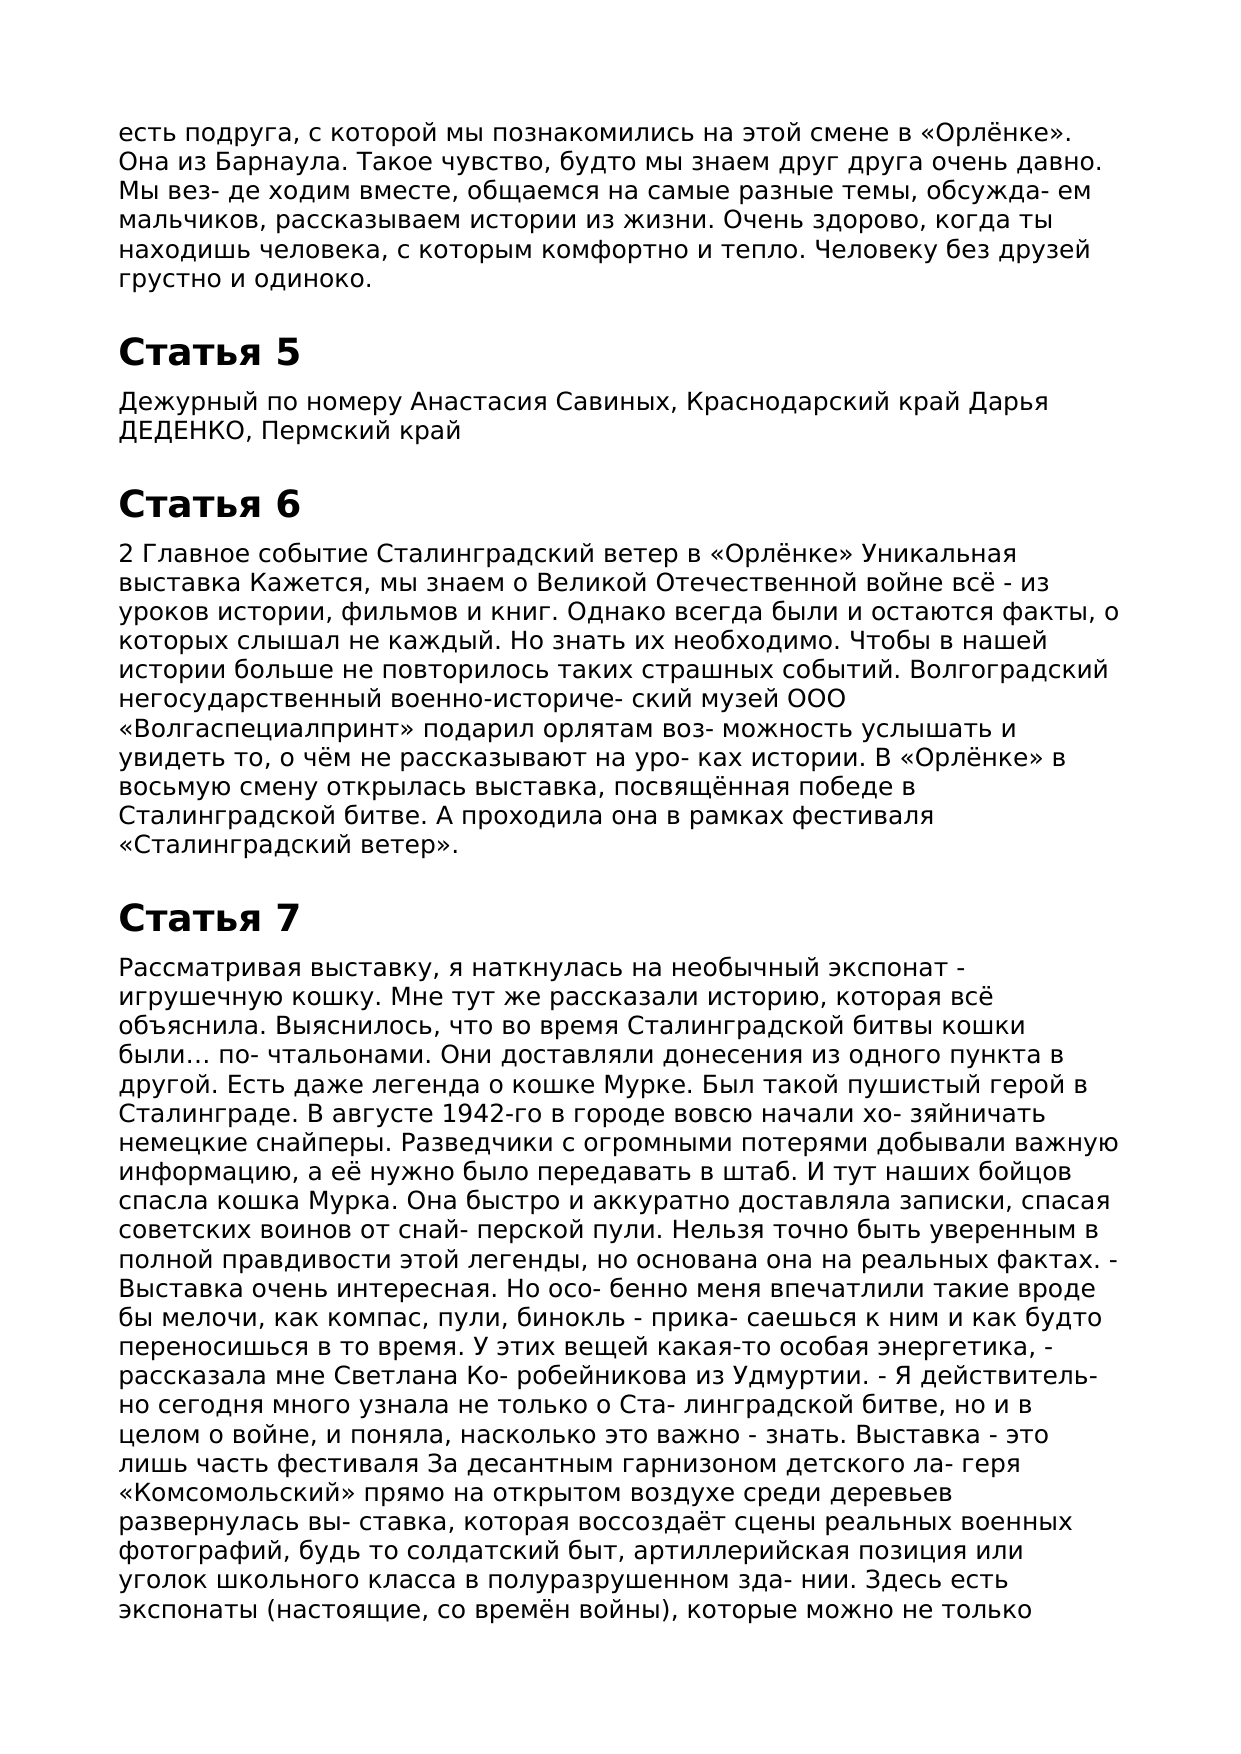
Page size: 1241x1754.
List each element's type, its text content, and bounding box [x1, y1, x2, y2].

subtitle Статья 5 [118, 331, 1122, 374]
text 2 Главное событие Сталинградский ветер в «Орлёнке» Уникальная выставка Кажется, мы знаем о Великой Отечественной войне всё - из уроков истории, фильмов и книг. Однако всегда были и остаются факты, о которых слышал не каждый. Но знать их необходимо. Чтобы в нашей истории больше не повторилось таких страшных событий. Волгоградский негосударственный военно-историче- ский музей ООО «Волгаспециалпринт» подарил орлятам воз- можность услышать и увидеть то, о чём не рассказывают на уро- ках истории. В «Орлёнке» в восьмую смену открылась выставка, посвящённая победе в Сталинградской битве. А проходила она в рамках фестиваля «Сталинградский ветер». [118, 539, 1122, 859]
subtitle Статья 7 [118, 897, 1122, 941]
text Рассматривая выставку, я наткнулась на необычный экспонат - игрушечную кошку. Мне тут же рассказали историю, которая всё объяснила. Выяснилось, что во время Сталинградской битвы кошки были… по- чтальонами. Они доставляли донесения из одного пункта в другой. Есть даже легенда о кошке Мурке. Был такой пушистый герой в Сталинграде. В августе 1942-го в городе вовсю начали хо- зяйничать немецкие снайперы. Разведчики с огромными потерями добывали важную информацию, а её нужно было передавать в штаб. И тут наших бойцов спасла кошка Мурка. Она быстро и аккуратно доставляла записки, спасая советских воинов от снай- перской пули. Нельзя точно быть уверенным в полной правдивости этой легенды, но основана она на реальных фактах. - Выставка очень интересная. Но осо- бенно меня впечатлили такие вроде бы мелочи, как компас, пули, бинокль - прика- саешься к ним и как будто переносишься в то время. У этих вещей какая-то особая энергетика, - рассказала мне Светлана Ко- робейникова из Удмуртии. - Я действитель- но сегодня много узнала не только о Ста- линградской битве, но и в целом о войне, и поняла, насколько это важно - знать. Выставка - это лишь часть фестиваля За десантным гарнизоном детского ла- геря «Комсомольский» прямо на открытом воздухе среди деревьев развернулась вы- ставка, которая воссоздаёт сцены реальных военных фотографий, будь то солдатский быт, артиллерийская позиция или уголок школьного класса в полуразрушенном зда- нии. Здесь есть экспонаты (настоящие, со времён войны), которые можно не только [118, 953, 1122, 1624]
subtitle Статья 6 [118, 483, 1122, 526]
text есть подруга, с которой мы познакомились на этой смене в «Орлёнке». Она из Барнаула. Такое чувство, будто мы знаем друг друга очень давно. Мы вез- де ходим вместе, общаемся на самые разные темы, обсужда- ем мальчиков, рассказываем истории из жизни. Очень здорово, когда ты находишь человека, с которым комфортно и тепло. Человеку без друзей грустно и одиноко. [118, 118, 1122, 293]
text Дежурный по номеру Анастасия Савиных, Краснодарский край Дарья ДЕДЕНКО, Пермский край [118, 387, 1122, 445]
